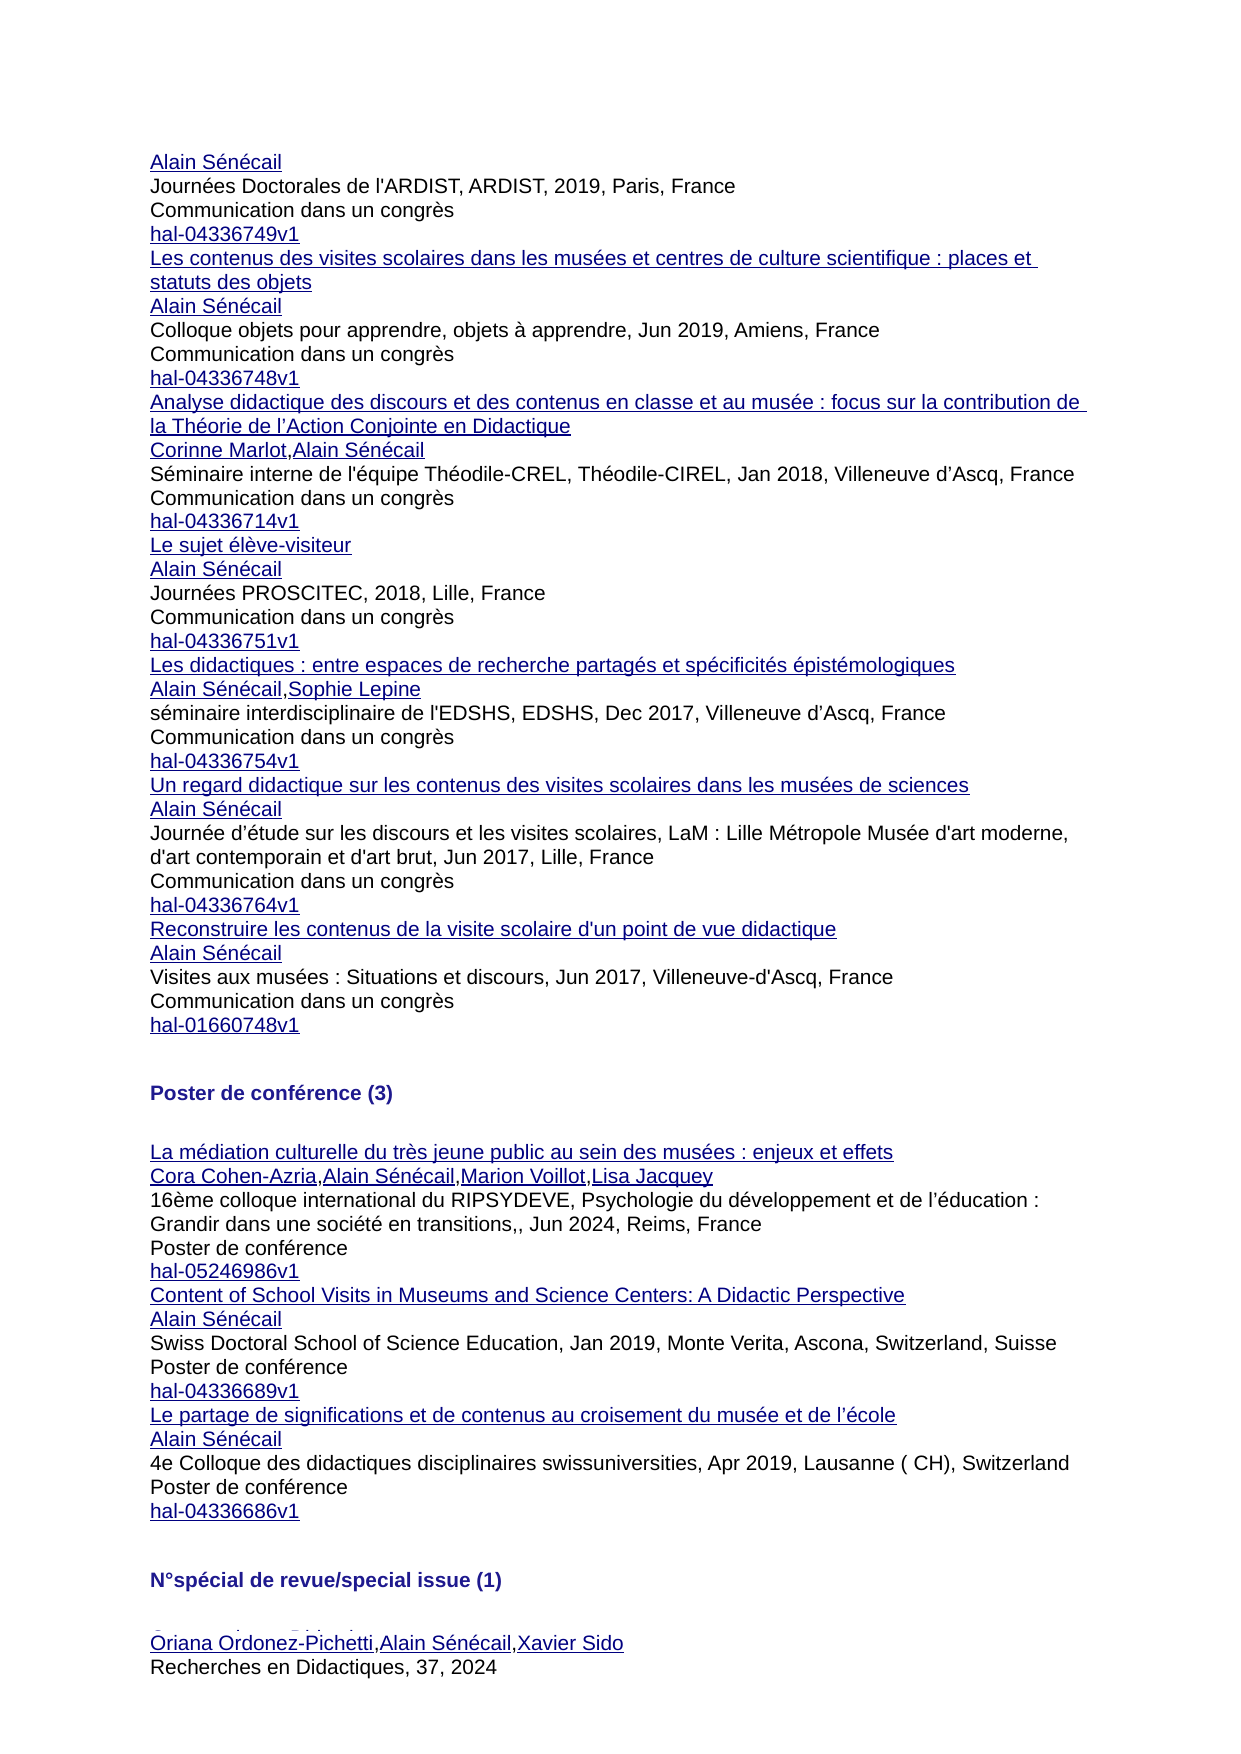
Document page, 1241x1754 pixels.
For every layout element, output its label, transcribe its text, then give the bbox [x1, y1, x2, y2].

table_cell Le sujet élève-visiteur Alain Sénécail Journées PROSCITEC, 2018, Lille, France Communication dans un congrès hal-04336751v1 [150, 533, 1090, 653]
table_header Comparaisons Didactiques Oriana Ordonez-Pichetti,Alain Sénécail,Xavier Sido Recherches en Didactiques, 37, 2024 [150, 1626, 1090, 1679]
table_cell Analyse didactique des discours et des contenus en classe et au musée : focus sur la contribution de la Théorie de l’Action Conjointe en Didactique Corinne Marlot,Alain Sénécail Séminaire interne de l'équipe Théodile-CREL, Théodile-CIREL, Jan 2018, Villeneuve d’Ascq, France Communication dans un congrès hal-04336714v1 [150, 390, 1090, 533]
subtitle N°spécial de revue/special issue (1) [150, 1568, 1090, 1592]
table_cell Le partage de significations et de contenus au croisement du musée et de l’école Alain Sénécail 4e Colloque des didactiques disciplinaires swissuniversities, Apr 2019, Lausanne ( CH), Switzerland Poster de conférence hal-04336686v1 [150, 1403, 1090, 1523]
table_cell Content of School Visits in Museums and Science Centers: A Didactic Perspective Alain Sénécail Swiss Doctoral School of Science Education, Jan 2019, Monte Verita, Ascona, Switzerland, Suisse Poster de conférence hal-04336689v1 [150, 1283, 1090, 1403]
table_cell Les didactiques : entre espaces de recherche partagés et spécificités épistémologiques Alain Sénécail,Sophie Lepine séminaire interdisciplinaire de l'EDSHS, EDSHS, Dec 2017, Villeneuve d’Ascq, France Communication dans un congrès hal-04336754v1 [150, 653, 1090, 773]
table_header La médiation culturelle du très jeune public au sein des musées : enjeux et effets Cora Cohen-Azria,Alain Sénécail,Marion Voillot,Lisa Jacquey 16ème colloque international du RIPSYDEVE, Psychologie du développement et de l’éducation : Grandir dans une société en transitions,, Jun 2024, Reims, France Poster de conférence hal-05246986v1 [150, 1140, 1090, 1283]
table_cell Alain Sénécail Journées Doctorales de l'ARDIST, ARDIST, 2019, Paris, France Communication dans un congrès hal-04336749v1 [150, 150, 1090, 246]
table_cell Les contenus des visites scolaires dans les musées et centres de culture scientifique : places et statuts des objets Alain Sénécail Colloque objets pour apprendre, objets à apprendre, Jun 2019, Amiens, France Communication dans un congrès hal-04336748v1 [150, 246, 1090, 389]
table_cell Reconstruire les contenus de la visite scolaire d'un point de vue didactique Alain Sénécail Visites aux musées : Situations et discours, Jun 2017, Villeneuve-d'Ascq, France Communication dans un congrès hal-01660748v1 [150, 917, 1090, 1036]
table_cell Un regard didactique sur les contenus des visites scolaires dans les musées de sciences Alain Sénécail Journée d’étude sur les discours et les visites scolaires, LaM : Lille Métropole Musée d'art moderne, d'art contemporain et d'art brut, Jun 2017, Lille, France Communication dans un congrès hal-04336764v1 [150, 773, 1090, 917]
subtitle Poster de conférence (3) [150, 1081, 1090, 1105]
